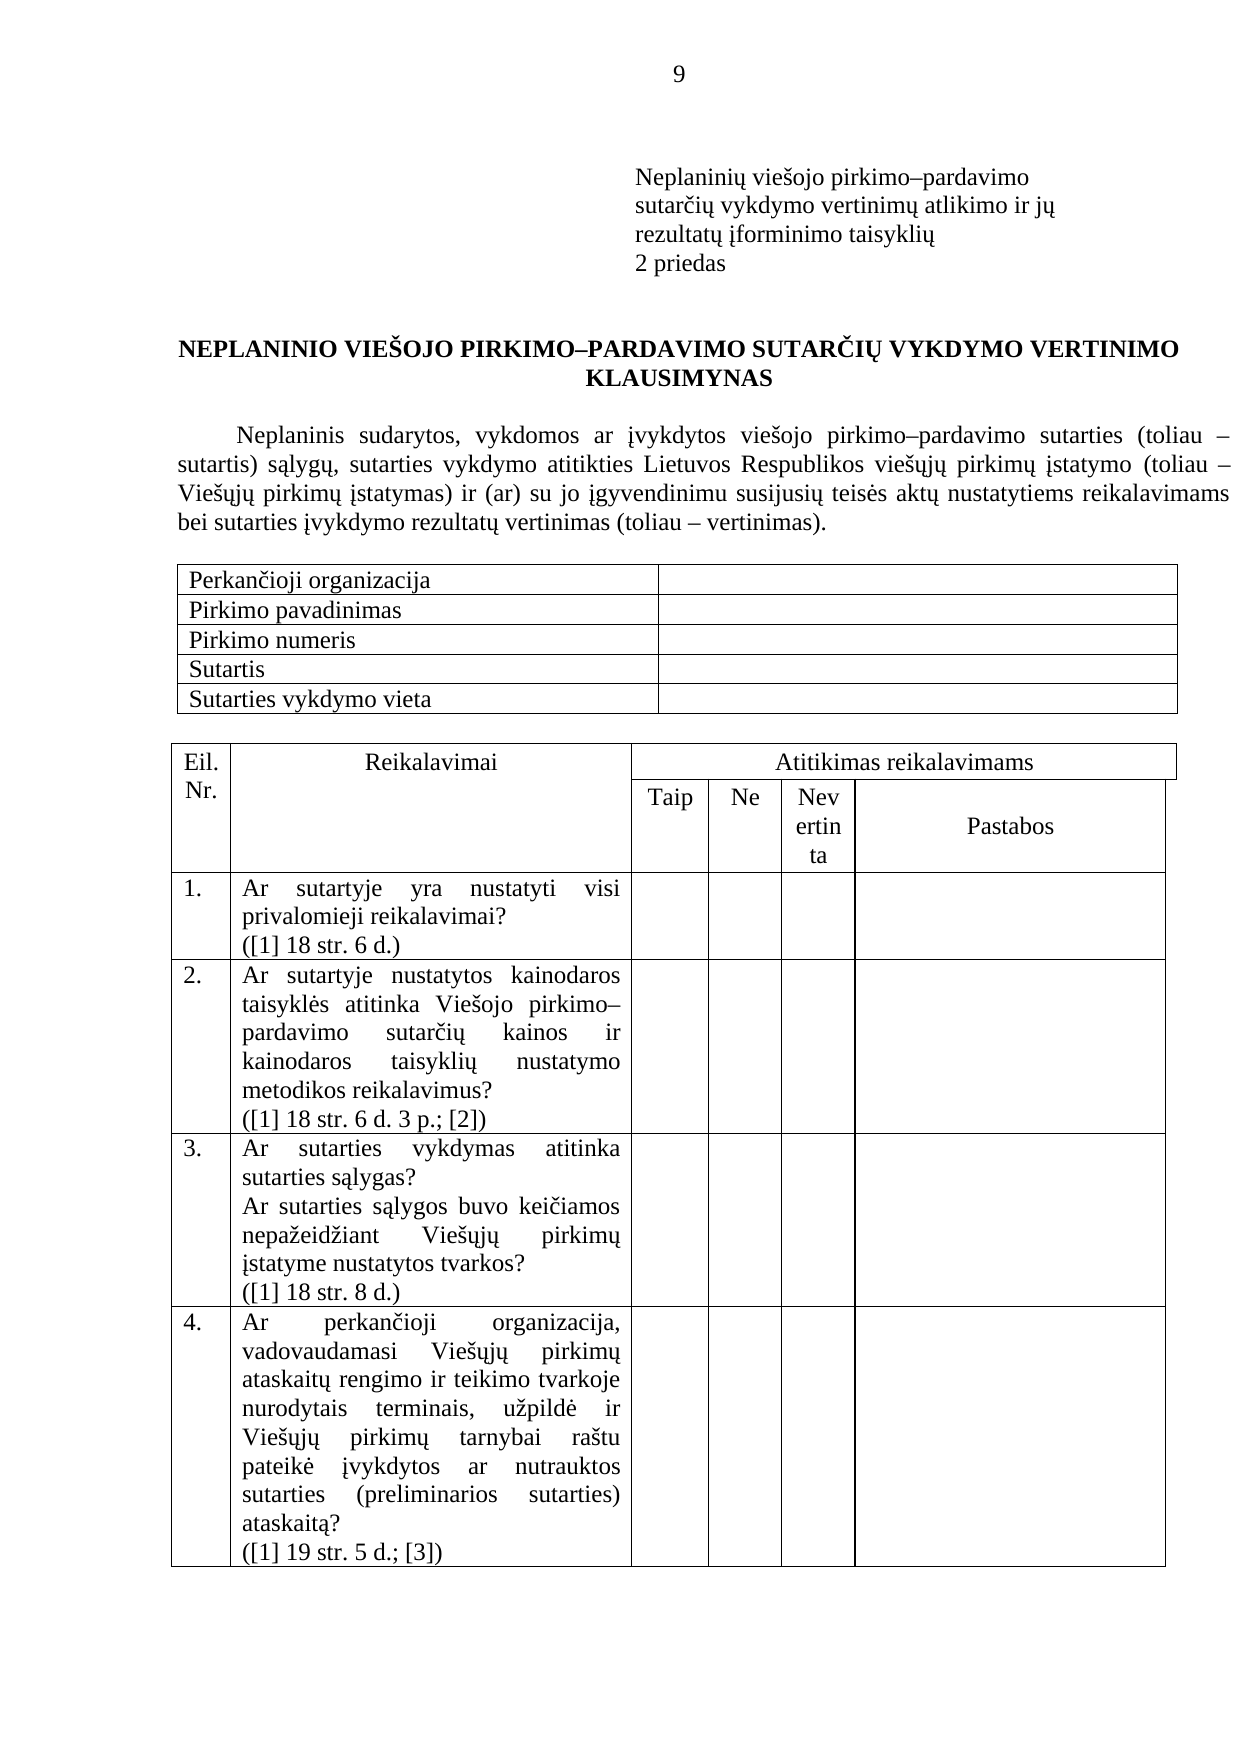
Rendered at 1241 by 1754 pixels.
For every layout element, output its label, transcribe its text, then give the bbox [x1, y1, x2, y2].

table_cell Ar sutartyje nustatytos kainodaros taisyklės atitinka Viešojo pirkimo–pardavimo sutarčių kainos ir kainodaros taisyklių nustatymo metodikos reikalavimus? ([1] 18 str. 6 d. 3 p.; [2]) [231, 960, 631, 1132]
table_cell [1166, 1133, 1177, 1306]
text 2 priedas [177, 248, 1181, 277]
table_cell [659, 625, 1177, 653]
text Neplaninis sudarytos, vykdomos ar įvykdytos viešojo pirkimo–pardavimo sutarties (toliau – sutartis) sąlygų, sutarties vykdymo atitikties Lietuvos Respublikos viešųjų pirkimų įstatymo (toliau – Viešųjų pirkimų įstatymas) ir (ar) su jo įgyvendinimu susijusių teisės aktų nustatytiems reikalavimams bei sutarties įvykdymo rezultatų vertinimas (toliau – vertinimas). [177, 420, 1230, 535]
table_cell [1166, 872, 1177, 959]
table_cell Taip [632, 780, 708, 872]
text neplaninio VIEŠOJO pirkimo–PARDAVIMO sutarČių vykdymo VERTINIMO KLAUSIMYNAS [177, 334, 1181, 392]
table_cell [632, 1134, 708, 1306]
table_header [659, 565, 1177, 594]
table_cell Ar sutartyje yra nustatyti visi privalomieji reikalavimai? ([1] 18 str. 6 d.) [231, 873, 631, 959]
table_cell Pirkimo pavadinimas [178, 595, 658, 624]
table_header Eil. Nr. [172, 744, 230, 872]
table_cell [231, 779, 631, 872]
table_cell [709, 960, 781, 1132]
table_cell [659, 684, 1177, 713]
table_cell [1166, 1306, 1177, 1566]
table_header Reikalavimai [231, 744, 631, 778]
table_cell 3. [172, 1134, 230, 1306]
table_cell Sutarties vykdymo vieta [178, 684, 658, 713]
table_cell [659, 655, 1177, 683]
table_cell [856, 1307, 1165, 1566]
table_cell [1166, 780, 1177, 872]
table_cell [856, 1134, 1165, 1306]
table_cell [632, 873, 708, 959]
table_cell [709, 873, 781, 959]
table_cell Pirkimo numeris [178, 625, 658, 653]
table_cell 4. [172, 1307, 230, 1566]
table_cell [782, 873, 854, 959]
table_cell Ne [709, 780, 781, 872]
table_cell [782, 1307, 854, 1566]
table_cell 2. [172, 960, 230, 1132]
table_cell [856, 873, 1165, 959]
table_cell [659, 595, 1177, 624]
table_cell Sutartis [178, 655, 658, 683]
table_header Atitikimas reikalavimams [632, 744, 1176, 778]
text rezultatų įforminimo taisyklių [177, 219, 1181, 248]
table_cell [709, 1134, 781, 1306]
table_cell [632, 960, 708, 1132]
table_cell Ar sutarties vykdymas atitinka sutarties sąlygas? Ar sutarties sąlygos buvo keičiamos nepažeidžiant Viešųjų pirkimų įstatyme nustatytos tvarkos? ([1] 18 str. 8 d.) [231, 1134, 631, 1306]
table_cell Ar perkančioji organizacija, vadovaudamasi Viešųjų pirkimų ataskaitų rengimo ir teikimo tvarkoje nurodytais terminais, užpildė ir Viešųjų pirkimų tarnybai raštu pateikė įvykdytos ar nutrauktos sutarties (preliminarios sutarties) ataskaitą? ([1] 19 str. 5 d.; [3]) [231, 1307, 631, 1566]
table_cell Pastabos [856, 780, 1165, 872]
table_cell [782, 1134, 854, 1306]
table_cell [1166, 959, 1177, 1132]
text Neplaninių viešojo pirkimo–pardavimo [177, 162, 1181, 190]
table_cell [632, 1307, 708, 1566]
table_cell 1. [172, 873, 230, 959]
table_cell [782, 960, 854, 1132]
table_cell [856, 960, 1165, 1132]
table_header Perkančioji organizacija [178, 565, 658, 594]
table_cell Nevertinta [782, 780, 854, 872]
text sutarčių vykdymo vertinimų atlikimo ir jų [177, 190, 1181, 219]
table_cell [709, 1307, 781, 1566]
